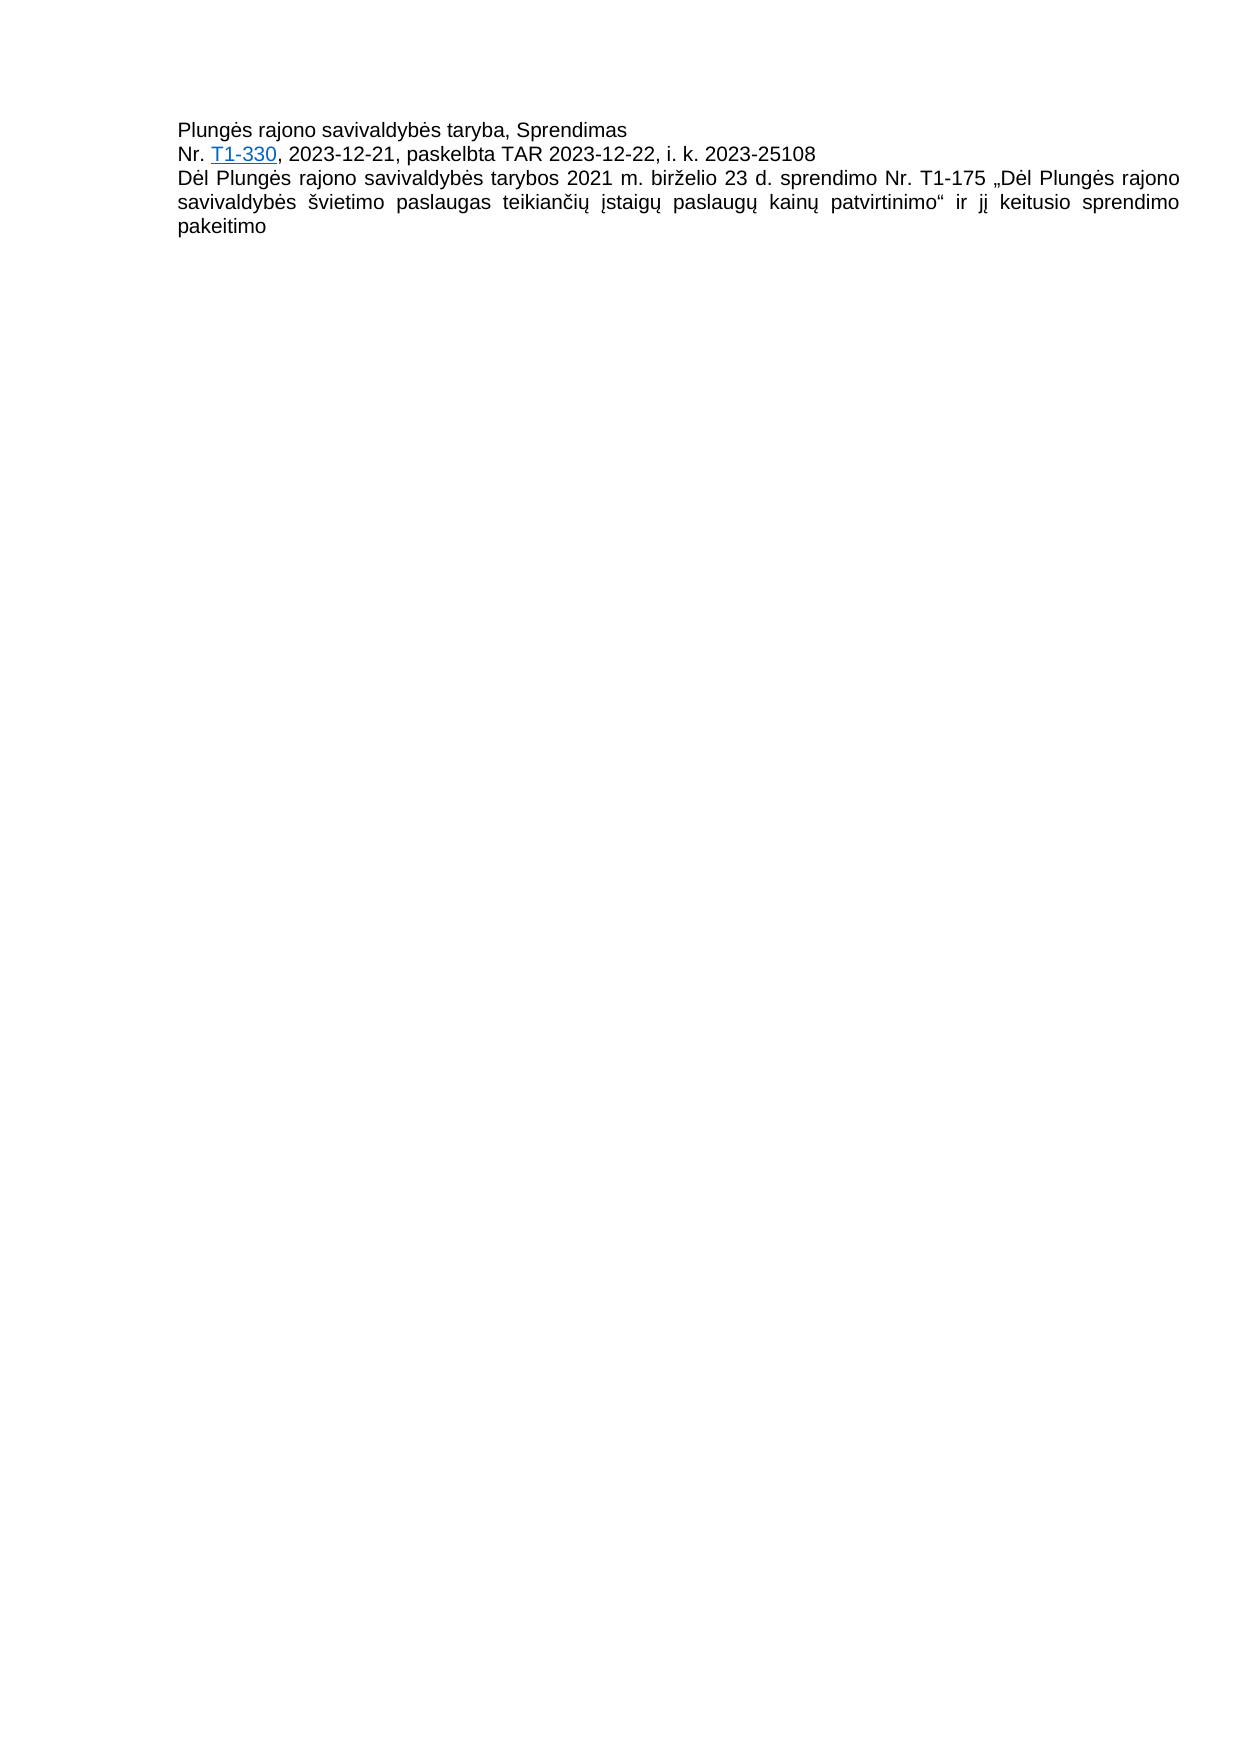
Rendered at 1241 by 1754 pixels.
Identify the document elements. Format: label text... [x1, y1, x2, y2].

text Nr. T1-330, 2023-12-21, paskelbta TAR 2023-12-22, i. k. 2023-25108 [177, 142, 1181, 166]
text Dėl Plungės rajono savivaldybės tarybos 2021 m. birželio 23 d. sprendimo Nr. T1-175 „Dėl Plungės rajono savivaldybės švietimo paslaugas teikiančių įstaigų paslaugų kainų patvirtinimo“ ir jį keitusio sprendimo pakeitimo [177, 166, 1181, 238]
text Plungės rajono savivaldybės taryba, Sprendimas [177, 118, 1181, 142]
